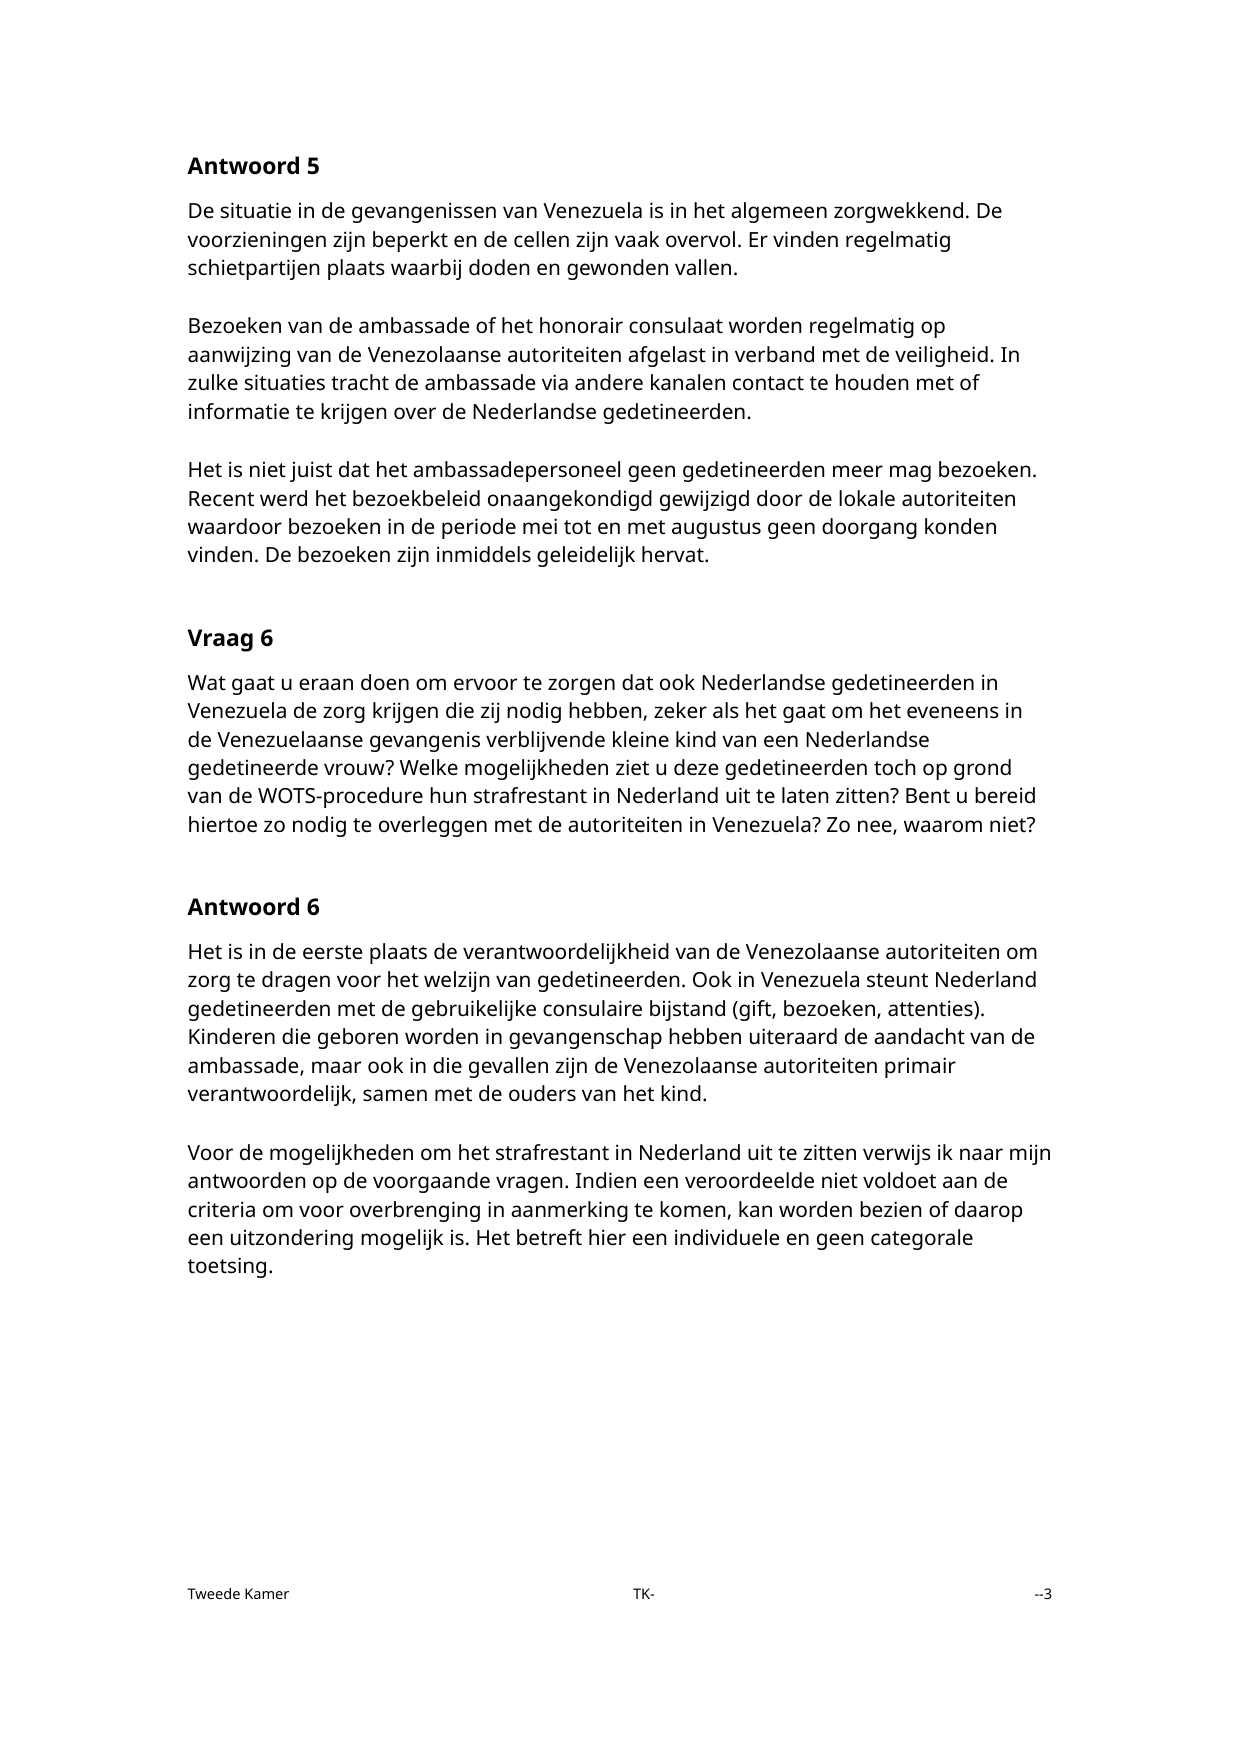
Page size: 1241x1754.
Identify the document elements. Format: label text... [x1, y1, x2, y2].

subtitle Antwoord 5 [187, 231, 1053, 262]
text Bezoeken van de ambassade of het honorair consulaat worden regelmatig op aanwijzing van de Venezolaanse autoriteiten afgelast in verband met de veiligheid. In zulke situaties tracht de ambassade via andere kanalen contact te houden met of informatie te krijgen over de Nederlandse gedetineerden. [187, 392, 1053, 506]
text Wat gaat u eraan doen om ervoor te zorgen dat ook Nederlandse gedetineerden in Venezuela de zorg krijgen die zij nodig hebben, zeker als het gaat om het eveneens in de Venezuelaanse gevangenis verblijvende kleine kind van een Nederlandse gedetineerde vrouw? Welke mogelijkheden ziet u deze gedetineerden toch op grond van de WOTS-procedure hun strafrestant in Nederland uit te laten zitten? Bent u bereid hiertoe zo nodig te overleggen met de autoriteiten in Venezuela? Zo nee, waarom niet? [187, 749, 1053, 919]
text Kunt u een omschrijving geven van de huidige situatie in de gevangenis in Caracas? Is het waar dat het ambassadepersoneel geen toestemming meer krijgt op bezoek te gaan en de Nederlandse gedetineerden dus niet meer ziet en spreekt? Wat vindt u hiervan? [187, 150, 1053, 178]
text De situatie in de gevangenissen van Venezuela is in het algemeen zorgwekkend. De voorzieningen zijn beperkt en de cellen zijn vaak overvol. Er vinden regelmatig schietpartijen plaats waarbij doden en gewonden vallen. [187, 277, 1053, 362]
text Voor de mogelijkheden om het strafrestant in Nederland uit te zitten verwijs ik naar mijn antwoorden op de voorgaande vragen. Indien een veroordeelde niet voldoet aan de criteria om voor overbrenging in aanmerking te komen, kan worden bezien of daarop een uitzondering mogelijk is. Het betreft hier een individuele en geen categorale toetsing. [187, 1219, 1053, 1361]
subtitle Vraag 6 [187, 702, 1053, 734]
subtitle Antwoord 6 [187, 972, 1053, 1003]
text Het is niet juist dat het ambassadepersoneel geen gedetineerden meer mag bezoeken. Recent werd het bezoekbeleid onaangekondigd gewijzigd door de lokale autoriteiten waardoor bezoeken in de periode mei tot en met augustus geen doorgang konden vinden. De bezoeken zijn inmiddels geleidelijk hervat. [187, 536, 1053, 650]
text Het is in de eerste plaats de verantwoordelijkheid van de Venezolaanse autoriteiten om zorg te dragen voor het welzijn van gedetineerden. Ook in Venezuela steunt Nederland gedetineerden met de gebruikelijke consulaire bijstand (gift, bezoeken, attenties). Kinderen die geboren worden in gevangenschap hebben uiteraard de aandacht van de ambassade, maar ook in die gevallen zijn de Venezolaanse autoriteiten primair verantwoordelijk, samen met de ouders van het kind. [187, 1018, 1053, 1189]
